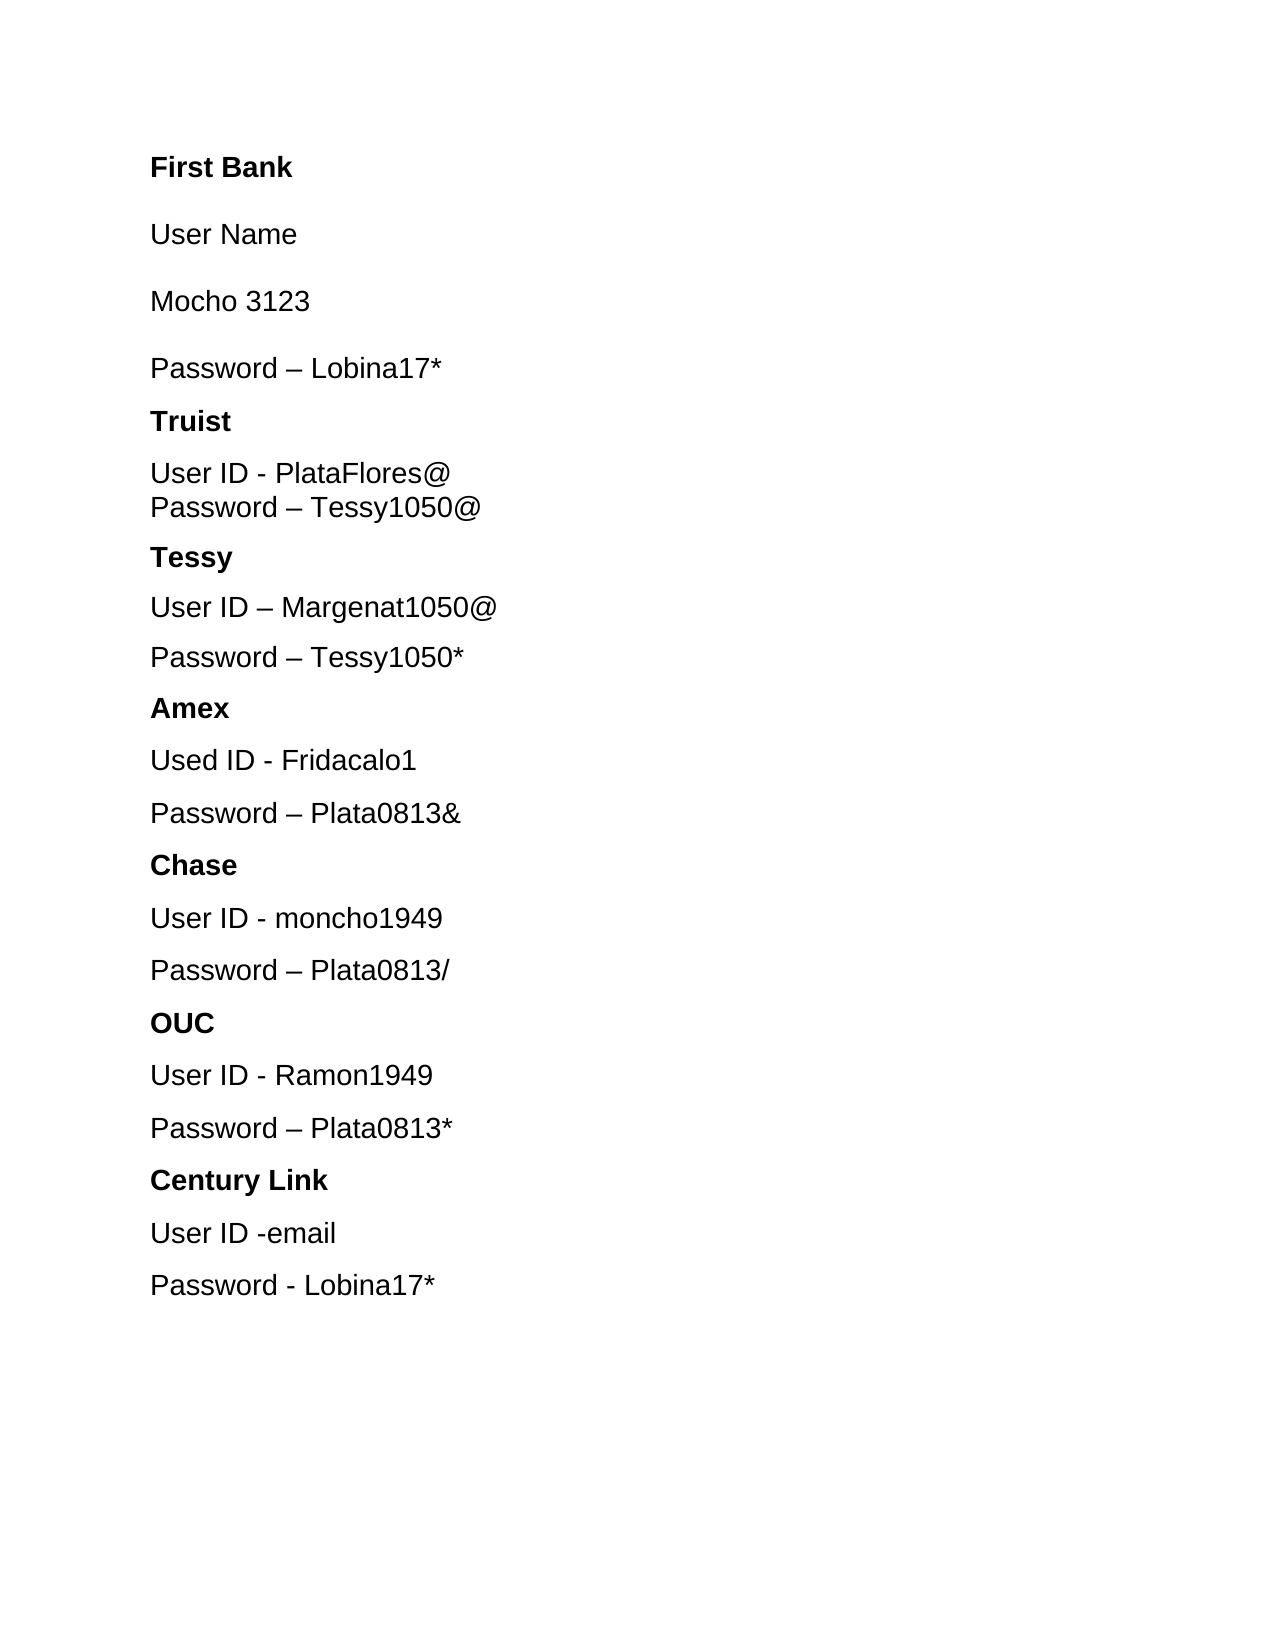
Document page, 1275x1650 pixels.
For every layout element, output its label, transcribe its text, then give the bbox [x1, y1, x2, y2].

text Password – Lobina17* [150, 351, 1125, 385]
table_cell [150, 184, 744, 217]
text Password – Tessy1050* [150, 640, 1125, 674]
text Tessy [150, 540, 1125, 573]
text Truist [150, 404, 1125, 437]
text User ID – Margenat1050@ [150, 590, 1125, 624]
table_cell [150, 318, 744, 351]
text User ID - PlataFlores@ [150, 456, 1125, 490]
text Password – Plata0813& [150, 796, 1125, 829]
text Password – Plata0813/ [150, 953, 1125, 987]
text Century Link [150, 1163, 1125, 1197]
text Amex [150, 691, 1125, 724]
table_header [343, 217, 744, 318]
text OUC [150, 1006, 1125, 1039]
text Password – Plata0813* [150, 1111, 1125, 1144]
text User ID - moncho1949 [150, 901, 1125, 934]
table_header First Bank [150, 150, 744, 183]
table_header User Name Mocho 3123 [150, 217, 343, 318]
text User ID - Ramon1949 [150, 1058, 1125, 1092]
text Used ID - Fridacalo1 [150, 743, 1125, 777]
text Password – Tessy1050@ [150, 490, 1125, 523]
text User ID -email [150, 1216, 1125, 1249]
text Password - Lobina17* [150, 1268, 1125, 1302]
text Chase [150, 848, 1125, 882]
